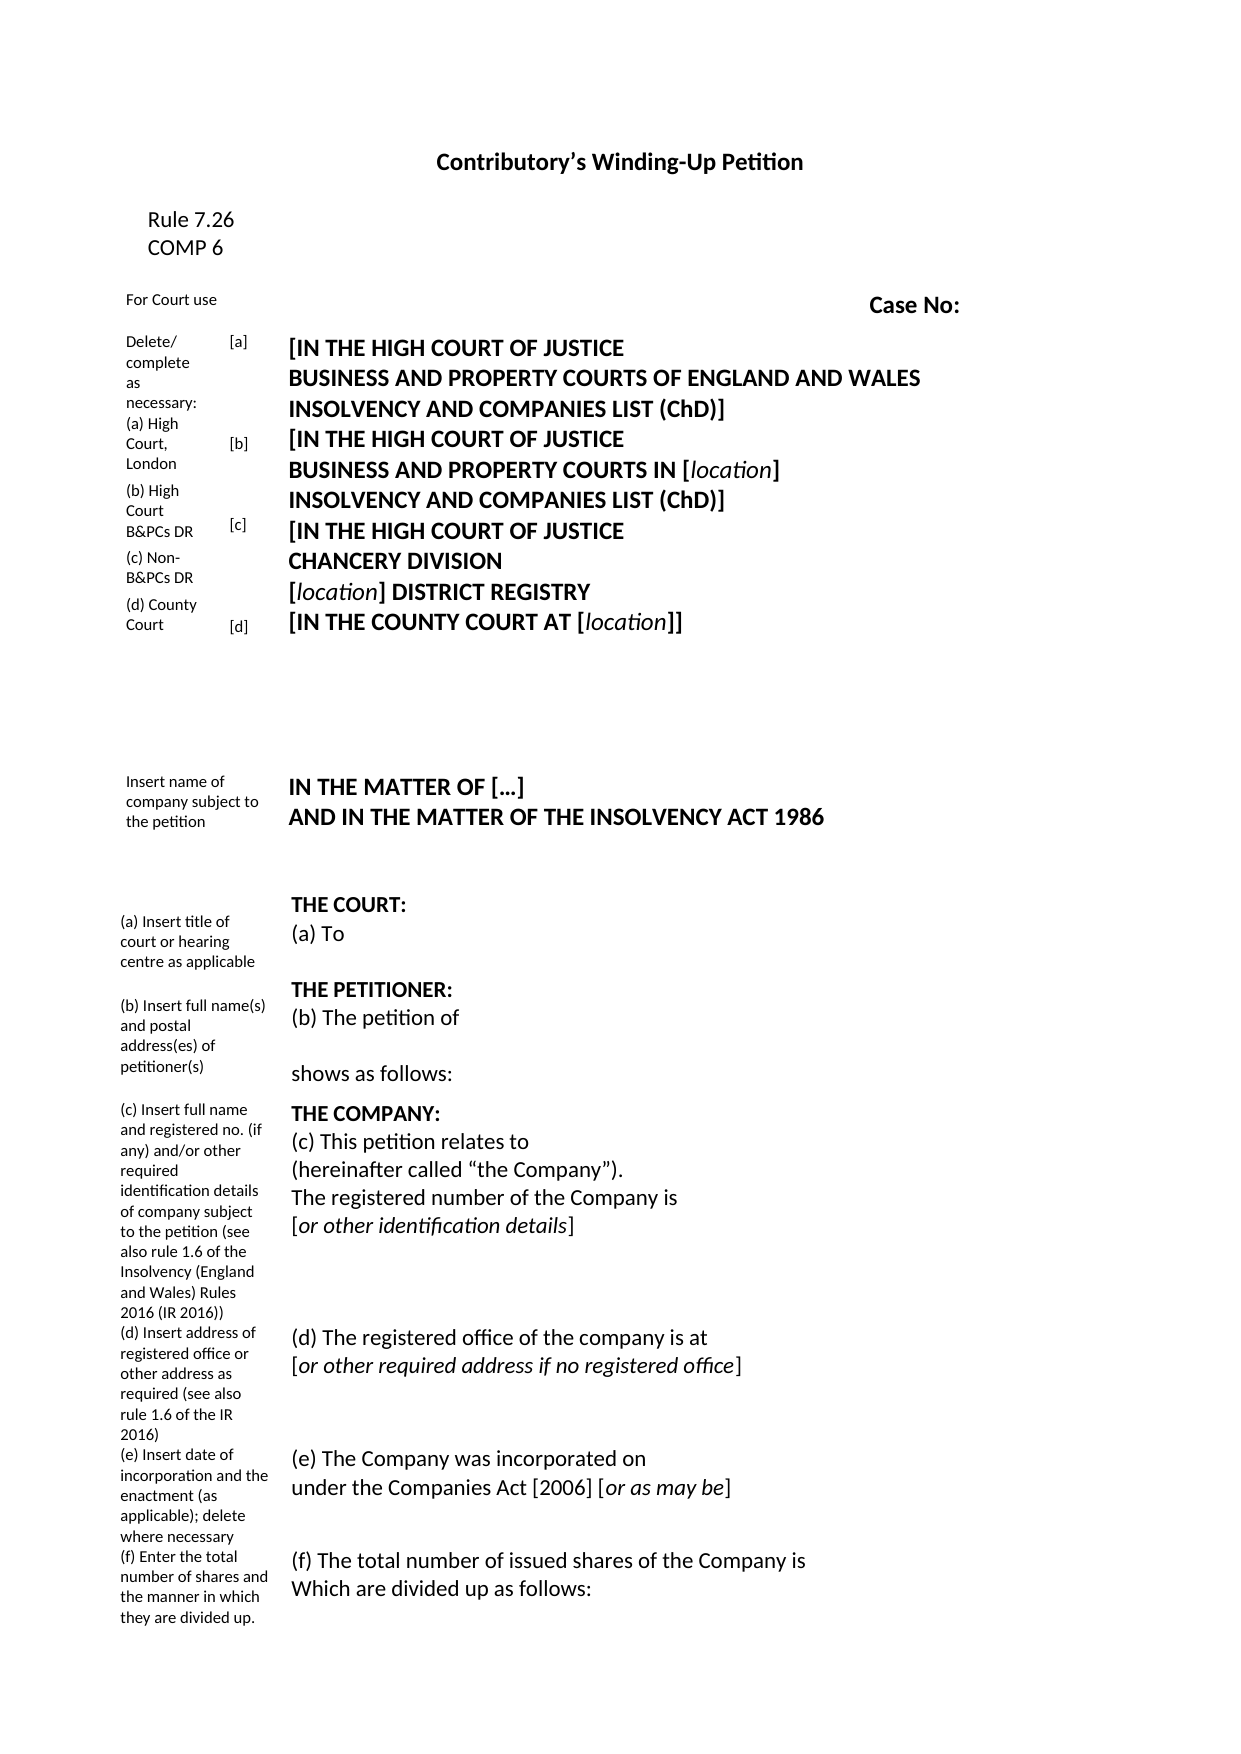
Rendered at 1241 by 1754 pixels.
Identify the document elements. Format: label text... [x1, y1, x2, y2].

text Contributory’s Winding-Up Petition [148, 146, 1093, 177]
table_cell (d) Insert address of registered office or other address as required (see also rule 1.6 of the IR 2016) [109, 1323, 280, 1444]
table_cell [IN THE HIGH COURT OF JUSTICE BUSINESS AND PROPERTY COURTS OF ENGLAND AND WALES INSOLVENCY AND COMPANIES LIST (ChD)] [IN THE HIGH COURT OF JUSTICE BUSINESS AND PROPERTY COURTS IN [location] INSOLVENCY AND COMPANIES LIST (ChD)] [IN THE HIGH COURT OF JUSTICE CHANCERY DIVISION [location] DISTRICT REGISTRY [IN THE COUNTY COURT AT [location]] [277, 332, 971, 649]
table_cell (f) Enter the total number of shares and the manner in which they are divided up. [109, 1546, 280, 1630]
table_cell THE COMPANY: (c) This petition relates to (hereinafter called “the Company”). The registered number of the Company is [or other identification details] [280, 1099, 1134, 1323]
table_cell [971, 649, 1133, 771]
table_cell [971, 771, 1133, 863]
table_cell [277, 649, 971, 771]
table_header THE COURT: (a) To [280, 891, 1134, 975]
table_cell THE PETITIONER: (b) The petition of shows as follows: [280, 975, 1134, 1099]
table_header (a) Insert title of court or hearing centre as applicable [109, 891, 280, 975]
table_cell (c) Insert full name and registered no. (if any) and/or other required identification details of company subject to the petition (see also rule 1.6 of the Insolvency (England and Wales) Rules 2016 (IR 2016)) [109, 1099, 280, 1323]
text COMP 6 [148, 233, 1093, 261]
table_cell (d) The registered office of the company is at [or other required address if no registered office] [280, 1323, 1134, 1444]
table_header For Court use [115, 289, 277, 332]
table_cell (b) Insert full name(s) and postal address(es) of petitioner(s) [109, 975, 280, 1099]
table_cell (f) The total number of issued shares of the Company is Which are divided up as follows: [280, 1546, 1134, 1630]
table_cell Delete/ complete as necessary: (a) High Court, London (b) High Court B&PCs DR (c) Non-B&PCs DR (d) County Court [115, 332, 218, 649]
text Rule 7.26 [148, 205, 1093, 233]
table_cell [971, 332, 1133, 649]
table_cell [a] [b] [c] [d] [218, 332, 277, 649]
table_header Case No: [277, 289, 971, 332]
table_cell (e) The Company was incorporated on under the Companies Act [2006] [or as may be] [280, 1445, 1134, 1546]
table_cell Insert name of company subject to the petition [115, 771, 277, 863]
table_cell IN THE MATTER OF […] AND IN THE MATTER OF THE INSOLVENCY ACT 1986 [277, 771, 971, 863]
table_cell (e) Insert date of incorporation and the enactment (as applicable); delete where necessary [109, 1445, 280, 1546]
table_cell [115, 649, 277, 771]
table_header [971, 289, 1133, 332]
